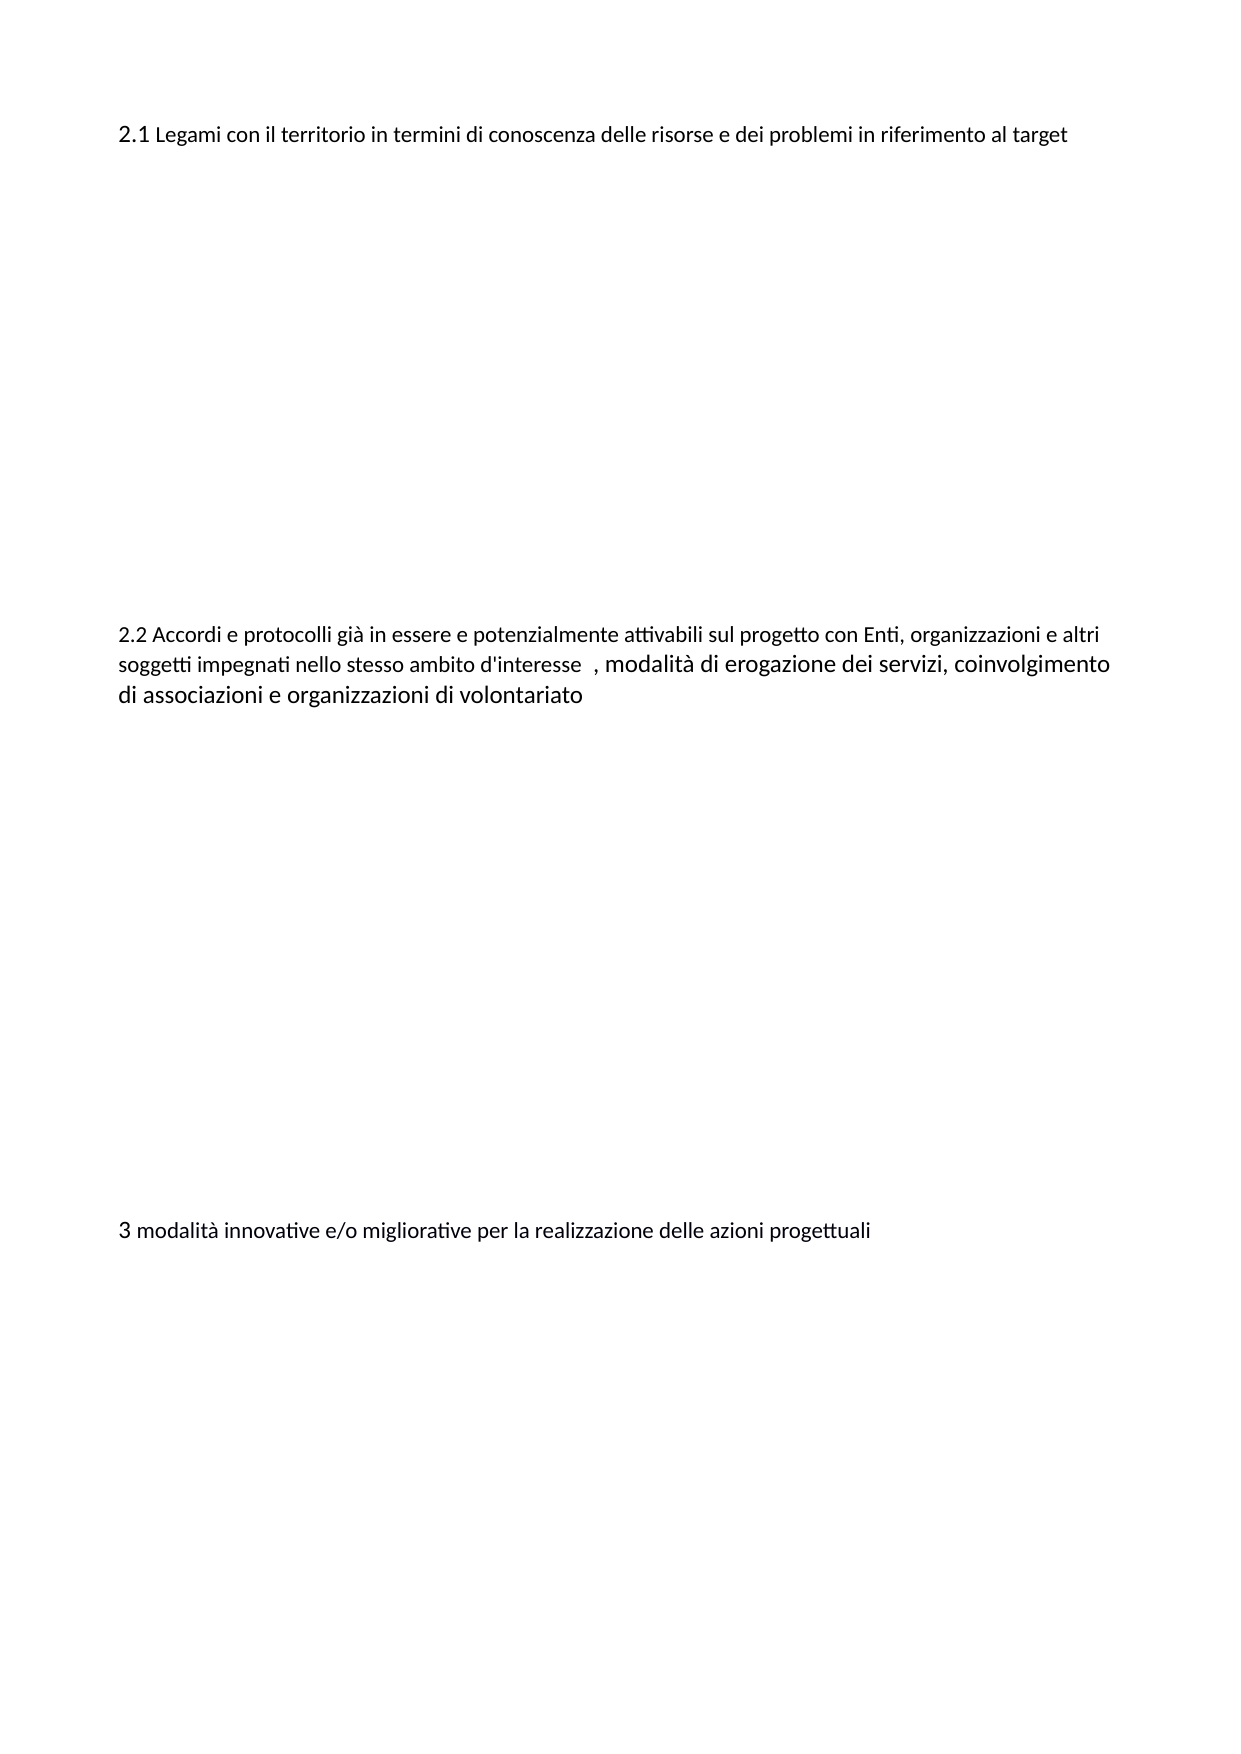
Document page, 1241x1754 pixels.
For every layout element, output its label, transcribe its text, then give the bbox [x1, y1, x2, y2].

list 2.1 Legami con il territorio in termini di conoscenza delle risorse e dei problemi in riferimento al target [118, 118, 1122, 149]
list 2.2 Accordi e protocolli già in essere e potenzialmente attivabili sul progetto con Enti, organizzazioni e altri soggetti impegnati nello stesso ambito d'interesse , modalità di erogazione dei servizi, coinvolgimento di associazioni e organizzazioni di volontariato [118, 621, 1122, 710]
list 3 modalità innovative e/o migliorative per la realizzazione delle azioni progettuali [118, 1214, 1122, 1245]
